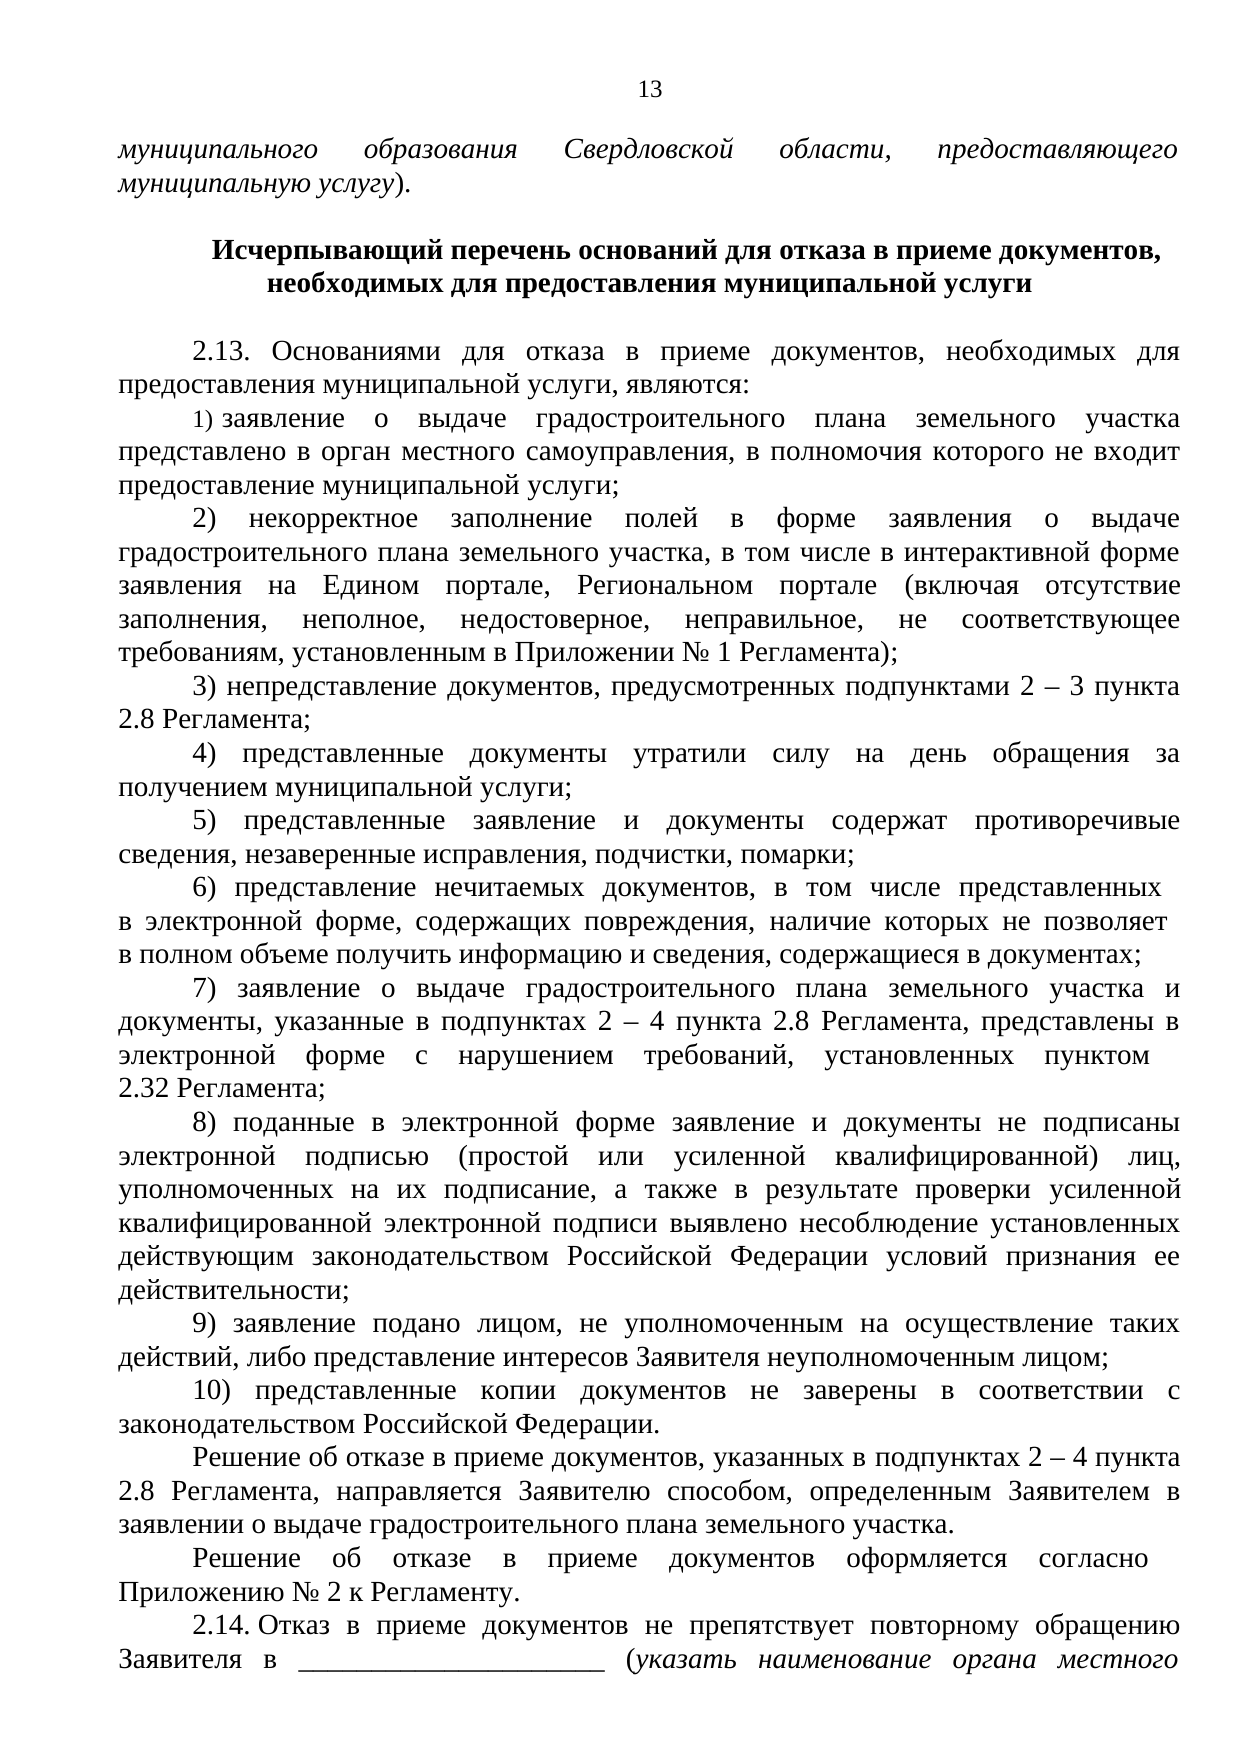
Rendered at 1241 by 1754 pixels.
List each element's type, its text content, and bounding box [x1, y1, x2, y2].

text 7) заявление о выдаче градостроительного плана земельного участка и документы, указанные в подпунктах 2 – 4 пункта 2.8 Регламента, представлены в электронной форме с нарушением требований, установленных пунктом 2.32 Регламента; [118, 970, 1181, 1104]
text 5) представленные заявление и документы содержат противоречивые сведения, незаверенные исправления, подчистки, помарки; [118, 802, 1181, 869]
text 2) некорректное заполнение полей в форме заявления о выдаче градостроительного плана земельного участка, в том числе в интерактивной форме заявления на Едином портале, Региональном портале (включая отсутствие заполнения, неполное, недостоверное, неправильное, не соответствующее требованиям, установленным в Приложении № 1 Регламента); [118, 500, 1181, 668]
text 2.14. Отказ в приеме документов не препятствует повторному обращению Заявителя в _____________________ (указать наименование органа местного [118, 1607, 1181, 1674]
list заявление о выдаче градостроительного плана земельного участка представлено в орган местного самоуправления, в полномочия которого не входит предоставление муниципальной услуги; [118, 400, 1181, 500]
text 9) заявление подано лицом, не уполномоченным на осуществление таких действий, либо представление интересов Заявителя неуполномоченным лицом; [118, 1305, 1181, 1372]
text 2.13. Основаниями для отказа в приеме документов, необходимых для предоставления муниципальной услуги, являются: [118, 333, 1181, 400]
text 3) непредставление документов, предусмотренных подпунктами 2 – 3 пункта 2.8 Регламента; [118, 668, 1181, 735]
text муниципального образования Свердловской области, предоставляющего муниципальную услугу). [118, 131, 1181, 198]
text Исчерпывающий перечень оснований для отказа в приеме документов, необходимых для предоставления муниципальной услуги [118, 232, 1181, 299]
text 10) представленные копии документов не заверены в соответствии с законодательством Российской Федерации. [118, 1372, 1181, 1439]
text Решение об отказе в приеме документов, указанных в подпунктах 2 – 4 пункта 2.8 Регламента, направляется Заявителю способом, определенным Заявителем в заявлении о выдаче градостроительного плана земельного участка. [118, 1439, 1181, 1540]
text Решение об отказе в приеме документов оформляется согласно Приложению № 2 к Регламенту. [118, 1540, 1181, 1607]
text 4) представленные документы утратили силу на день обращения за получением муниципальной услуги; [118, 735, 1181, 802]
text 8) поданные в электронной форме заявление и документы не подписаны электронной подписью (простой или усиленной квалифицированной) лиц, уполномоченных на их подписание, а также в результате проверки усиленной квалифицированной электронной подписи выявлено несоблюдение установленных действующим законодательством Российской Федерации условий признания ее действительности; [118, 1104, 1181, 1305]
text 6) представление нечитаемых документов, в том числе представленных в электронной форме, содержащих повреждения, наличие которых не позволяет в полном объеме получить информацию и сведения, содержащиеся в документах; [118, 869, 1181, 970]
